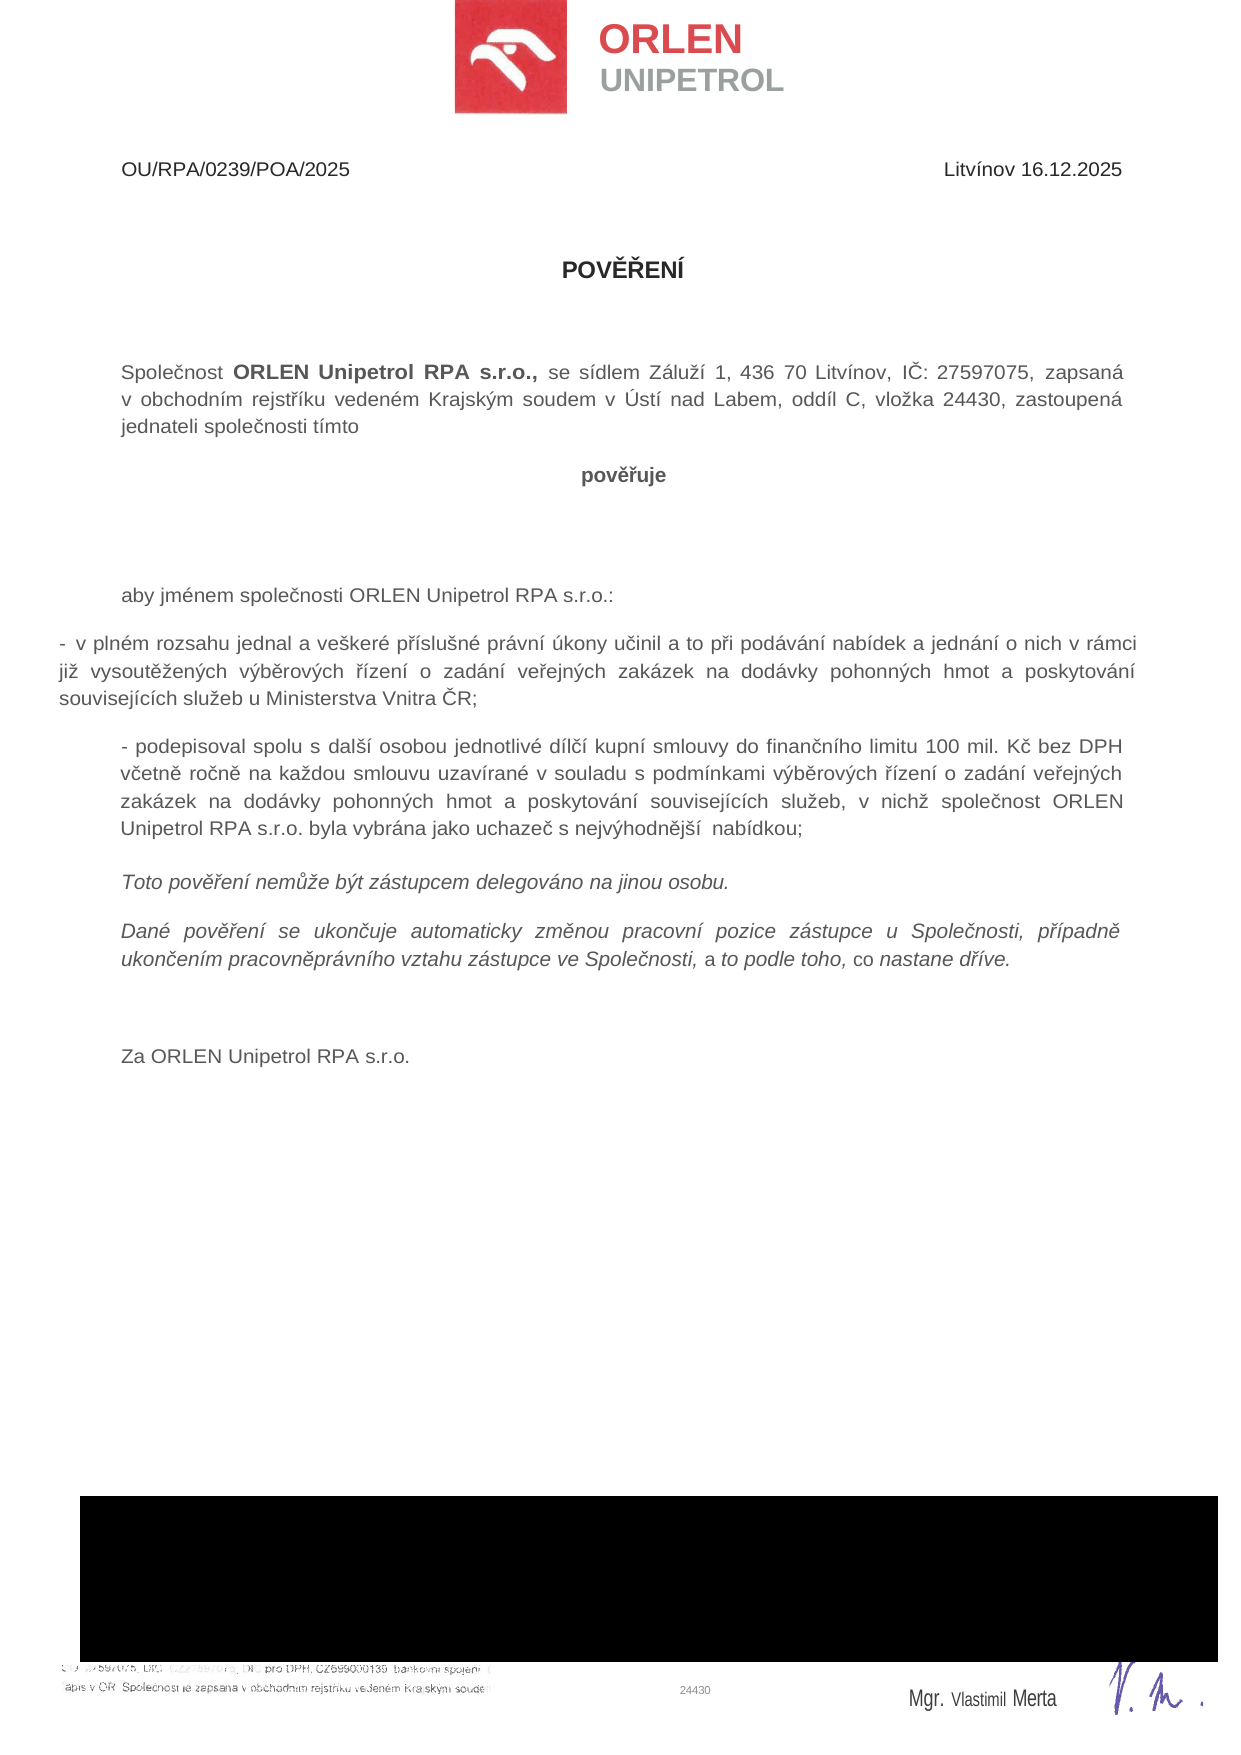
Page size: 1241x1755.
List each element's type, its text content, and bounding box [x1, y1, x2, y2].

text Společnost ORLEN Unipetrol RPA s.r.o., se sídlem Záluží 1, 436 70 Litvínov, IČ: 27597075, zapsaná v obchodním rejstříku vedeném Krajským soudem v Ústí nad Labem, oddíl C, vložka 24430, zastoupená jednateli společnosti tímto [121, 359, 1124, 438]
subtitle POVĚŘENÍ [108, 256, 1137, 284]
text Dané pověření se ukončuje automaticky změnou pracovní pozice zástupce u Společnosti, případně ukončením pracovněprávního vztahu zástupce ve Společnosti, a to podle toho, co nastane dříve. [121, 919, 1124, 971]
text OU/RPA/0239/POA/2025 Litvínov 16.12.2025 [107, 158, 1137, 181]
text Toto pověření nemůže být zástupcem delegováno na jinou osobu. [121, 870, 1137, 894]
list v plném rozsahu jednal a veškeré příslušné právní úkony učinil a to při podávání nabídek a jednání o nich v rámci již vysoutěžených výběrových řízení o zadání veřejných zakázek na dodávky pohonných hmot a poskytování souvisejících služeb u Ministerstva Vnitra ČR; [59, 632, 1137, 709]
subtitle ORLEN [598, 16, 1137, 63]
list podepisoval spolu s další osobou jednotlivé dílčí kupní smlouvy do finančního limitu 100 mil. Kč bez DPH včetně ročně na každou smlouvu uzavírané v souladu s podmínkami výběrových řízení o zadání veřejných zakázek na dodávky pohonných hmot a poskytování souvisejících služeb, v nichž společnost ORLEN Unipetrol RPA s.r.o. byla vybrána jako uchazeč s nejvýhodnější nabídkou; [120, 735, 1125, 839]
text aby jménem společnosti ORLEN Unipetrol RPA s.r.o.: [121, 584, 1137, 607]
subtitle UNIPETROL [599, 63, 1137, 99]
text Za ORLEN Unipetrol RPA s.r.o. [121, 1045, 1137, 1068]
subtitle pověřuje [110, 462, 1137, 486]
